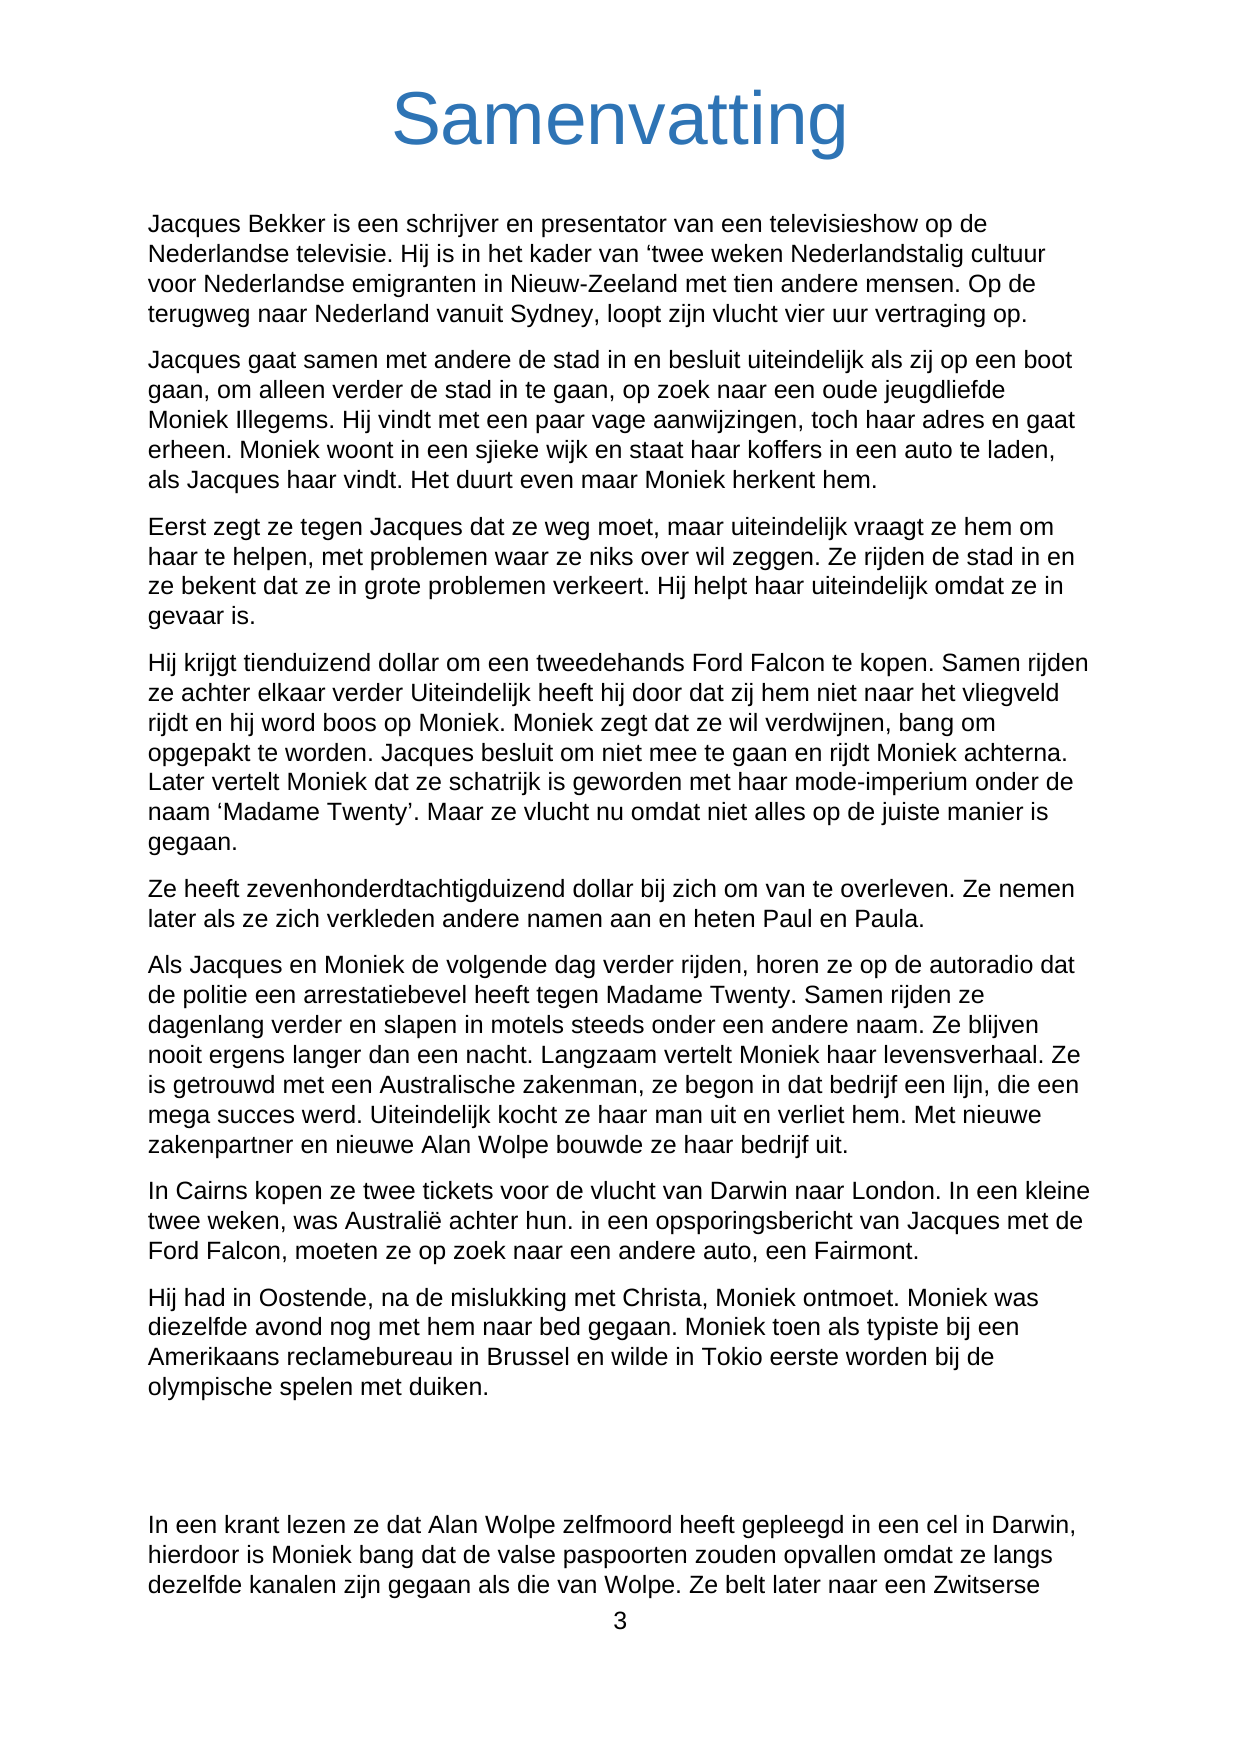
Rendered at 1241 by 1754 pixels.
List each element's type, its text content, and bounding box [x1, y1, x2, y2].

text Als Jacques en Moniek de volgende dag verder rijden, horen ze op de autoradio dat de politie een arrestatiebevel heeft tegen Madame Twenty. Samen rijden ze dagenlang verder en slapen in motels steeds onder een andere naam. Ze blijven nooit ergens langer dan een nacht. Langzaam vertelt Moniek haar levensverhaal. Ze is getrouwd met een Australische zakenman, ze begon in dat bedrijf een lijn, die een mega succes werd. Uiteindelijk kocht ze haar man uit en verliet hem. Met nieuwe zakenpartner en nieuwe Alan Wolpe bouwde ze haar bedrijf uit. [148, 950, 1093, 1158]
subtitle Samenvatting [148, 74, 1093, 160]
text Jacques gaat samen met andere de stad in en besluit uiteindelijk als zij op een boot gaan, om alleen verder de stad in te gaan, op zoek naar een oude jeugdliefde Moniek Illegems. Hij vindt met een paar vage aanwijzingen, toch haar adres en gaat erheen. Moniek woont in een sjieke wijk en staat haar koffers in een auto te laden, als Jacques haar vindt. Het duurt even maar Moniek herkent hem. [148, 345, 1093, 494]
text Ze heeft zevenhonderdtachtigduizend dollar bij zich om van te overleven. Ze nemen later als ze zich verkleden andere namen aan en heten Paul en Paula. [148, 874, 1093, 932]
text In Cairns kopen ze twee tickets voor de vlucht van Darwin naar London. In een kleine twee weken, was Australië achter hun. in een opsporingsbericht van Jacques met de Ford Falcon, moeten ze op zoek naar een andere auto, een Fairmont. [148, 1176, 1093, 1265]
text Eerst zegt ze tegen Jacques dat ze weg moet, maar uiteindelijk vraagt ze hem om haar te helpen, met problemen waar ze niks over wil zeggen. Ze rijden de stad in en ze bekent dat ze in grote problemen verkeert. Hij helpt haar uiteindelijk omdat ze in gevaar is. [148, 512, 1093, 630]
text Hij had in Oostende, na de mislukking met Christa, Moniek ontmoet. Moniek was diezelfde avond nog met hem naar bed gegaan. Moniek toen als typiste bij een Amerikaans reclamebureau in Brussel en wilde in Tokio eerste worden bij de olympische spelen met duiken. [148, 1282, 1093, 1401]
text Hij krijgt tienduizend dollar om een tweedehands Ford Falcon te kopen. Samen rijden ze achter elkaar verder Uiteindelijk heeft hij door dat zij hem niet naar het vliegveld rijdt en hij word boos op Moniek. Moniek zegt dat ze wil verdwijnen, bang om opgepakt te worden. Jacques besluit om niet mee te gaan en rijdt Moniek achterna. Later vertelt Moniek dat ze schatrijk is geworden met haar mode-imperium onder de naam ‘Madame Twenty’. Maar ze vlucht nu omdat niet alles op de juiste manier is gegaan. [148, 648, 1093, 856]
text Jacques Bekker is een schrijver en presentator van een televisieshow op de Nederlandse televisie. Hij is in het kader van ‘twee weken Nederlandstalig cultuur voor Nederlandse emigranten in Nieuw-Zeeland met tien andere mensen. Op de terugweg naar Nederland vanuit Sydney, loopt zijn vlucht vier uur vertraging op. [148, 209, 1093, 328]
text In een krant lezen ze dat Alan Wolpe zelfmoord heeft gepleegd in een cel in Darwin, hierdoor is Moniek bang dat de valse paspoorten zouden opvallen omdat ze langs dezelfde kanalen zijn gegaan als die van Wolpe. Ze belt later naar een Zwitserse [148, 1510, 1093, 1599]
